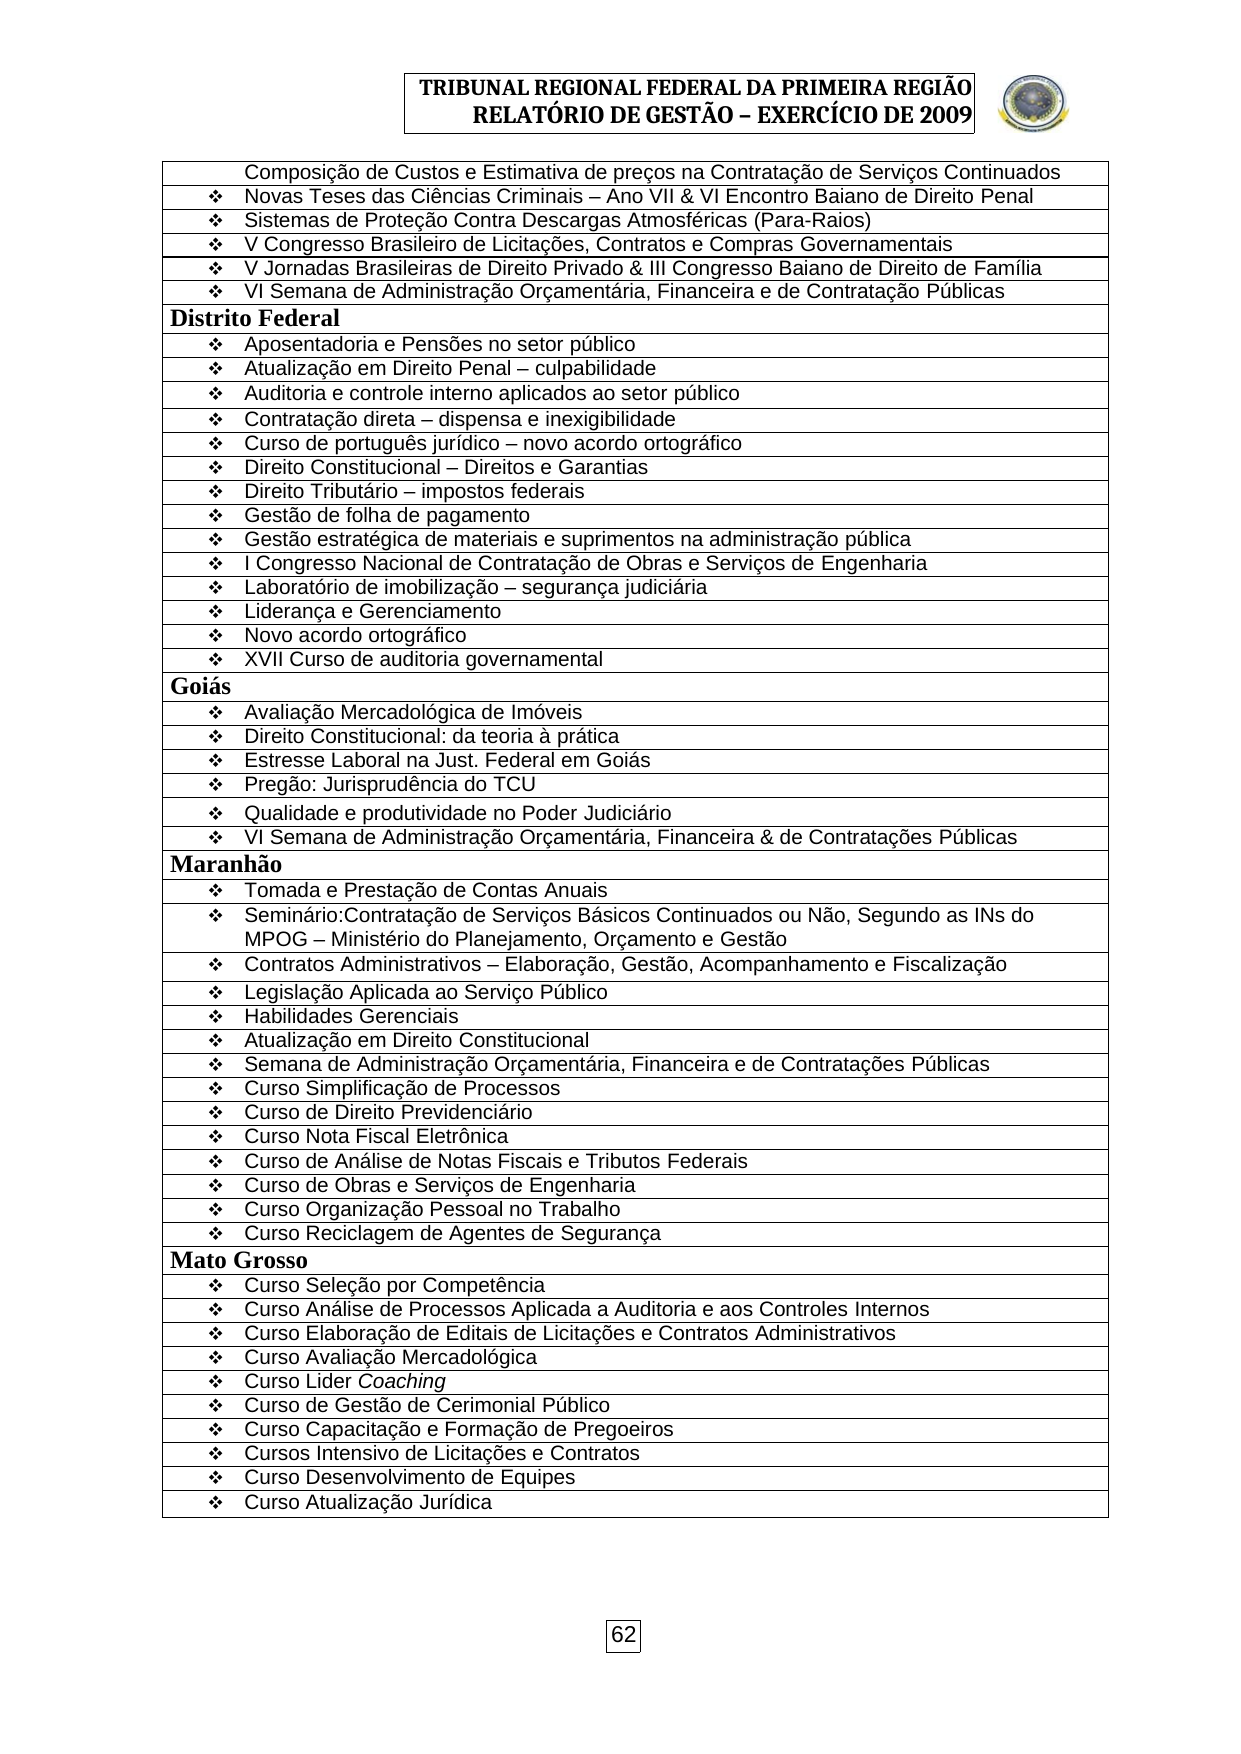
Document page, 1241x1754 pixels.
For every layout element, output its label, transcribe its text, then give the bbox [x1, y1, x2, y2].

table_cell Aposentadoria e Pensões no setor público [163, 334, 1108, 357]
table_cell Mato Grosso [163, 1247, 1108, 1274]
table_cell Atualização em Direito Penal – culpabilidade [163, 358, 1108, 381]
table_cell Curso de Direito Previdenciário [163, 1102, 1108, 1125]
table_cell Maranhão [163, 851, 1108, 879]
table_cell Semana de Administração Orçamentária, Financeira e de Contratações Públicas [163, 1054, 1108, 1077]
table_cell Direito Constitucional – Direitos e Garantias [163, 457, 1108, 480]
table_header Composição de Custos e Estimativa de preços na Contratação de Serviços Continuados [163, 162, 1108, 184]
table_cell XVII Curso de auditoria governamental [163, 649, 1108, 672]
table_cell Gestão estratégica de materiais e suprimentos na administração pública [163, 529, 1108, 552]
table_cell Curso Lider Coaching [163, 1371, 1108, 1394]
table_cell Direito Constitucional: da teoria à prática [163, 726, 1108, 749]
table_cell V Jornadas Brasileiras de Direito Privado & III Congresso Baiano de Direito de Família [163, 258, 1108, 280]
table_cell Curso de Gestão de Cerimonial Público [163, 1395, 1108, 1418]
table_cell Tomada e Prestação de Contas Anuais [163, 880, 1108, 903]
table_cell Auditoria e controle interno aplicados ao setor público [163, 382, 1108, 408]
table_cell Curso Análise de Processos Aplicada a Auditoria e aos Controles Internos [163, 1299, 1108, 1322]
table_cell Direito Tributário – impostos federais [163, 481, 1108, 504]
table_cell Pregão: Jurisprudência do TCU [163, 774, 1108, 797]
table_cell Liderança e Gerenciamento [163, 601, 1108, 624]
table_cell Distrito Federal [163, 305, 1108, 333]
table_cell Curso Nota Fiscal Eletrônica [163, 1126, 1108, 1149]
table_cell Cursos Intensivo de Licitações e Contratos [163, 1443, 1108, 1466]
table_cell Curso Elaboração de Editais de Licitações e Contratos Administrativos [163, 1323, 1108, 1346]
table_cell Seminário:Contratação de Serviços Básicos Continuados ou Não, Segundo as INs do MPOG – Ministério do Planejamento, Orçamento e Gestão [163, 904, 1108, 952]
table_cell Curso Reciclagem de Agentes de Segurança [163, 1223, 1108, 1246]
table_cell Novo acordo ortográfico [163, 625, 1108, 648]
table_cell Curso Organização Pessoal no Trabalho [163, 1199, 1108, 1222]
table_cell Curso Avaliação Mercadológica [163, 1347, 1108, 1370]
table_cell V Congresso Brasileiro de Licitações, Contratos e Compras Governamentais [163, 234, 1108, 256]
table_cell Avaliação Mercadológica de Imóveis [163, 702, 1108, 725]
table_cell Laboratório de imobilização – segurança judiciária [163, 577, 1108, 600]
table_cell Estresse Laboral na Just. Federal em Goiás [163, 750, 1108, 773]
table_cell Goiás [163, 673, 1108, 701]
table_cell Sistemas de Proteção Contra Descargas Atmosféricas (Para-Raios) [163, 210, 1108, 232]
table_cell Legislação Aplicada ao Serviço Público [163, 982, 1108, 1005]
table_cell Novas Teses das Ciências Criminais – Ano VII & VI Encontro Baiano de Direito Penal [163, 186, 1108, 208]
table_cell Curso de português jurídico – novo acordo ortográfico [163, 433, 1108, 456]
table_cell Curso Capacitação e Formação de Pregoeiros [163, 1419, 1108, 1442]
table_cell VI Semana de Administração Orçamentária, Financeira e de Contratação Públicas [163, 281, 1108, 304]
table_cell Curso Simplificação de Processos [163, 1078, 1108, 1101]
table_cell Contratação direta – dispensa e inexigibilidade [163, 409, 1108, 432]
table_cell Curso de Análise de Notas Fiscais e Tributos Federais [163, 1150, 1108, 1174]
table_cell Curso Desenvolvimento de Equipes [163, 1467, 1108, 1490]
table_cell Habilidades Gerenciais [163, 1006, 1108, 1029]
table_cell Curso Atualização Jurídica [163, 1491, 1108, 1517]
picture [997, 75, 1070, 133]
table_cell VI Semana de Administração Orçamentária, Financeira & de Contratações Públicas [163, 827, 1108, 850]
table_cell Contratos Administrativos – Elaboração, Gestão, Acompanhamento e Fiscalização [163, 953, 1108, 981]
table_cell Gestão de folha de pagamento [163, 505, 1108, 528]
table_cell Atualização em Direito Constitucional [163, 1030, 1108, 1053]
table_cell I Congresso Nacional de Contratação de Obras e Serviços de Engenharia [163, 553, 1108, 576]
table_cell Curso Seleção por Competência [163, 1275, 1108, 1298]
table_cell Curso de Obras e Serviços de Engenharia [163, 1175, 1108, 1198]
table_cell Qualidade e produtividade no Poder Judiciário [163, 798, 1108, 826]
